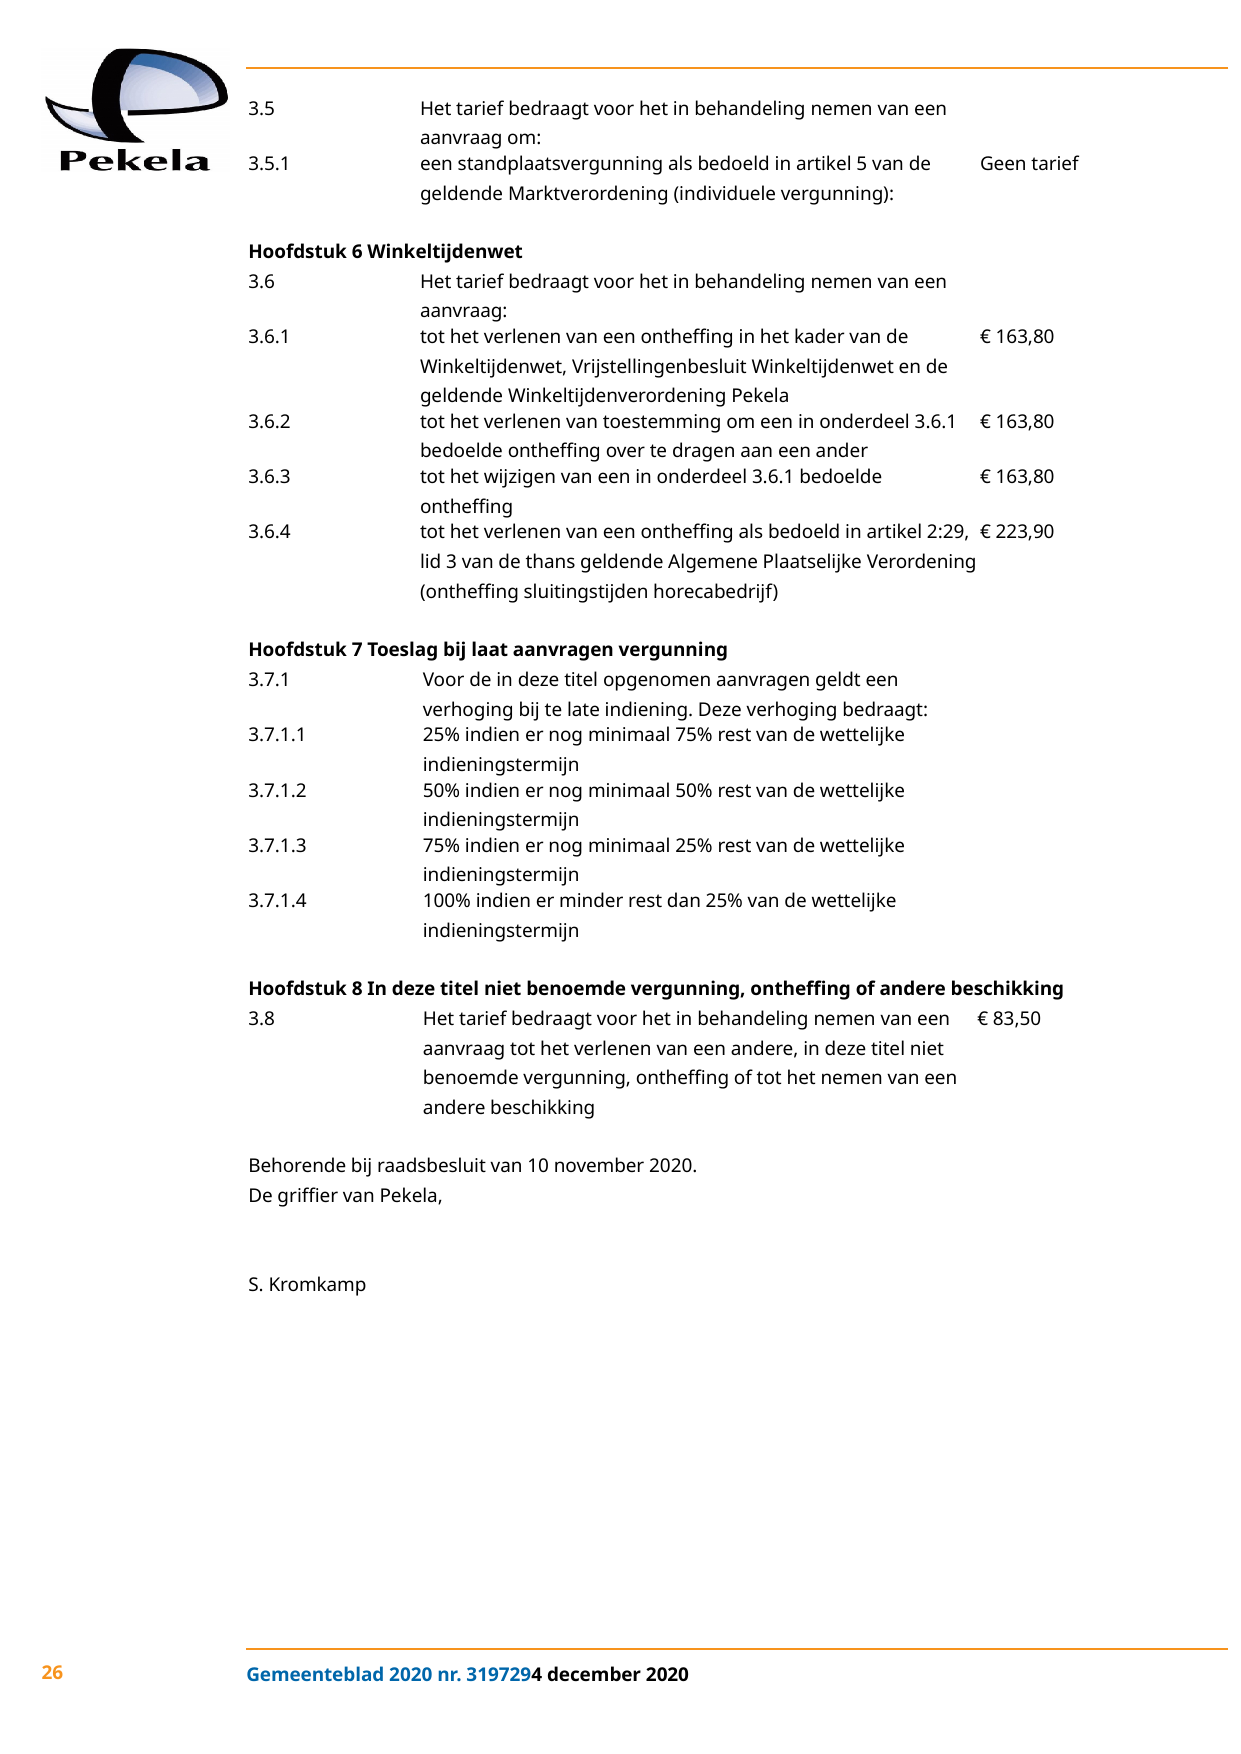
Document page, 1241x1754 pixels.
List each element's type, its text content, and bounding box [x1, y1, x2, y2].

table_cell 3.6.3 [248, 464, 420, 519]
table_cell € 163,80 [980, 323, 1152, 408]
table_cell tot het verlenen van een ontheffing als bedoeld in artikel 2:29, lid 3 van de thans geldende Algemene Plaatselijke Verordening (ontheffing sluitingstijden horecabedrijf) [420, 519, 980, 604]
table_cell € 163,80 [980, 464, 1152, 519]
table_cell 3.7.1.4 [248, 888, 423, 943]
table_cell 3.5.1 [248, 150, 420, 205]
table_cell 25% indien er nog minimaal 75% rest van de wettelijke indieningstermijn [423, 721, 977, 777]
table_cell Geen tarief [980, 150, 1152, 205]
table_header Het tarief bedraagt voor het in behandeling nemen van een aanvraag: [420, 268, 980, 323]
table_cell 3.7.1.1 [248, 721, 423, 777]
table_cell tot het verlenen van toestemming om een in onderdeel 3.6.1 bedoelde ontheffing over te dragen aan een ander [420, 408, 980, 463]
table_header 3.5 [248, 95, 420, 150]
text S. Kromkamp [248, 1271, 1152, 1297]
table_cell 100% indien er minder rest dan 25% van de wettelijke indieningstermijn [423, 888, 977, 943]
table_header [980, 95, 1152, 150]
table_cell 50% indien er nog minimaal 50% rest van de wettelijke indieningstermijn [423, 777, 977, 832]
table_cell tot het wijzigen van een in onderdeel 3.6.1 bedoelde ontheffing [420, 464, 980, 519]
text Behorende bij raadsbesluit van 10 november 2020. [248, 1152, 1152, 1178]
table_cell [977, 832, 1152, 887]
text De griffier van Pekela, [248, 1182, 1152, 1208]
table_cell 75% indien er nog minimaal 25% rest van de wettelijke indieningstermijn [423, 832, 977, 887]
table_cell 3.7.1.3 [248, 832, 423, 887]
table_header [977, 666, 1152, 721]
table_cell tot het verlenen van een ontheffing in het kader van de Winkeltijdenwet, Vrijstellingenbesluit Winkeltijdenwet en de geldende Winkeltijdenverordening Pekela [420, 323, 980, 408]
table_header Het tarief bedraagt voor het in behandeling nemen van een aanvraag om: [420, 95, 980, 150]
table_header [980, 268, 1152, 323]
table_cell 3.6.1 [248, 323, 420, 408]
table_cell 3.6.2 [248, 408, 420, 463]
picture [41, 47, 231, 172]
text Hoofdstuk 6 Winkeltijdenwet [248, 238, 1152, 264]
table_header € 83,50 [977, 1005, 1152, 1120]
table_header 3.6 [248, 268, 420, 323]
text Hoofdstuk 7 Toeslag bij laat aanvragen vergunning [248, 636, 1152, 662]
table_cell 3.6.4 [248, 519, 420, 604]
table_cell € 163,80 [980, 408, 1152, 463]
text Hoofdstuk 8 In deze titel niet benoemde vergunning, ontheffing of andere beschikking [248, 976, 1152, 1001]
table_header Voor de in deze titel opgenomen aanvragen geldt een verhoging bij te late indiening. Deze verhoging bedraagt: [423, 666, 977, 721]
table_header Het tarief bedraagt voor het in behandeling nemen van een aanvraag tot het verlenen van een andere, in deze titel niet benoemde vergunning, ontheffing of tot het nemen van een andere beschikking [423, 1005, 977, 1120]
table_header 3.8 [248, 1005, 423, 1120]
table_cell [977, 721, 1152, 777]
table_cell € 223,90 [980, 519, 1152, 604]
table_cell 3.7.1.2 [248, 777, 423, 832]
table_cell [977, 888, 1152, 943]
table_cell [977, 777, 1152, 832]
table_header 3.7.1 [248, 666, 423, 721]
table_cell een standplaatsvergunning als bedoeld in artikel 5 van de geldende Marktverordening (individuele vergunning): [420, 150, 980, 205]
